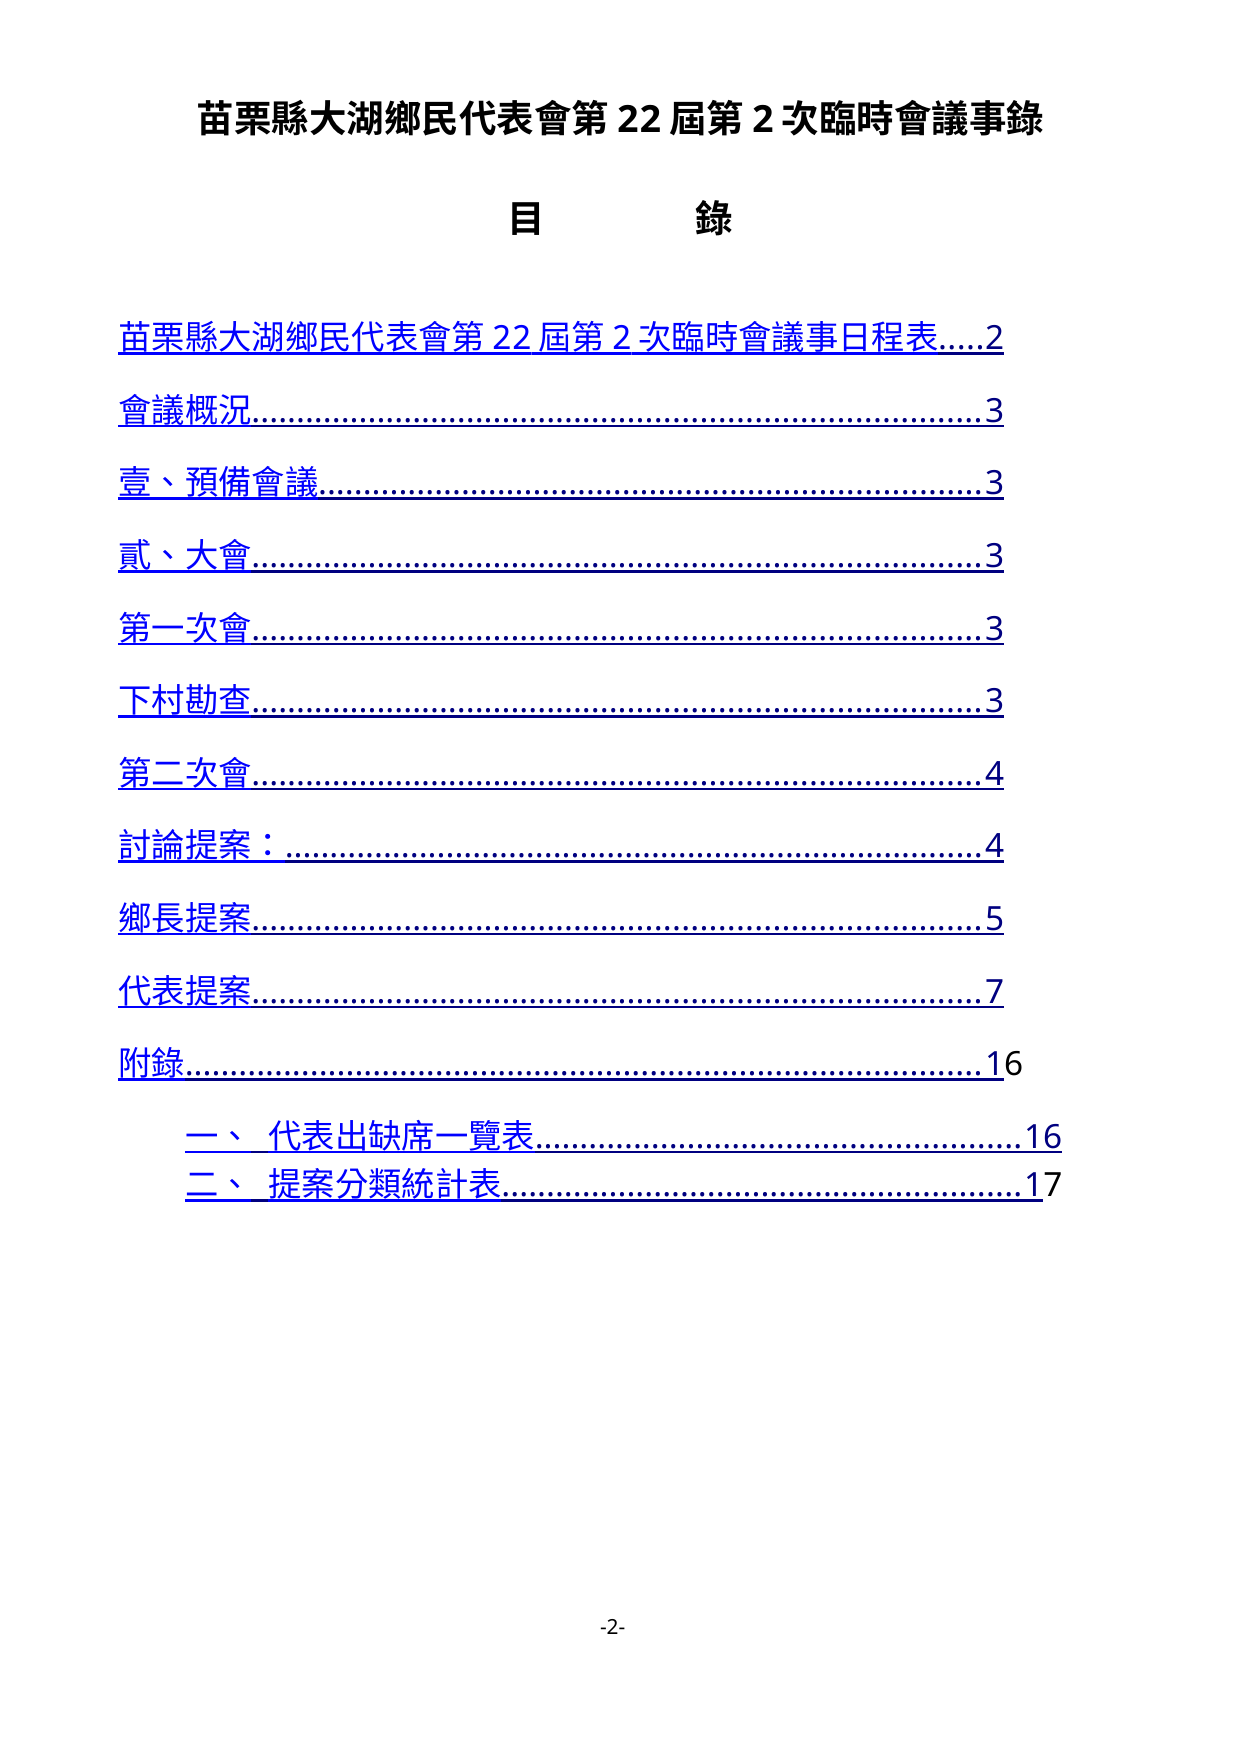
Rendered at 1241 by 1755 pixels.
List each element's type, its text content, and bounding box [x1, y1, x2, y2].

text 壹、預備會議 3 [118, 456, 1122, 504]
text 第二次會 4 [118, 747, 1122, 795]
text 第一次會 3 [118, 601, 1122, 650]
text 二、 提案分類統計表 17 [185, 1158, 1122, 1206]
text 一、 代表出缺席一覽表 16 [185, 1109, 1122, 1158]
text 會議概況 3 [118, 383, 1122, 432]
text 附錄 16 [118, 1037, 1122, 1085]
text 討論提案： 4 [118, 819, 1122, 868]
text 下村勘查 3 [118, 674, 1122, 722]
text 目 錄 [118, 188, 1122, 243]
text 鄉長提案 5 [118, 892, 1122, 940]
text 貳、大會 3 [118, 529, 1122, 577]
text 苗栗縣大湖鄉民代表會第22屆第2次臨時會議事錄 [118, 89, 1122, 143]
text 代表提案 7 [118, 964, 1122, 1013]
text 苗栗縣大湖鄉民代表會第22屆第2次臨時會議事日程表 2 [118, 311, 1122, 359]
